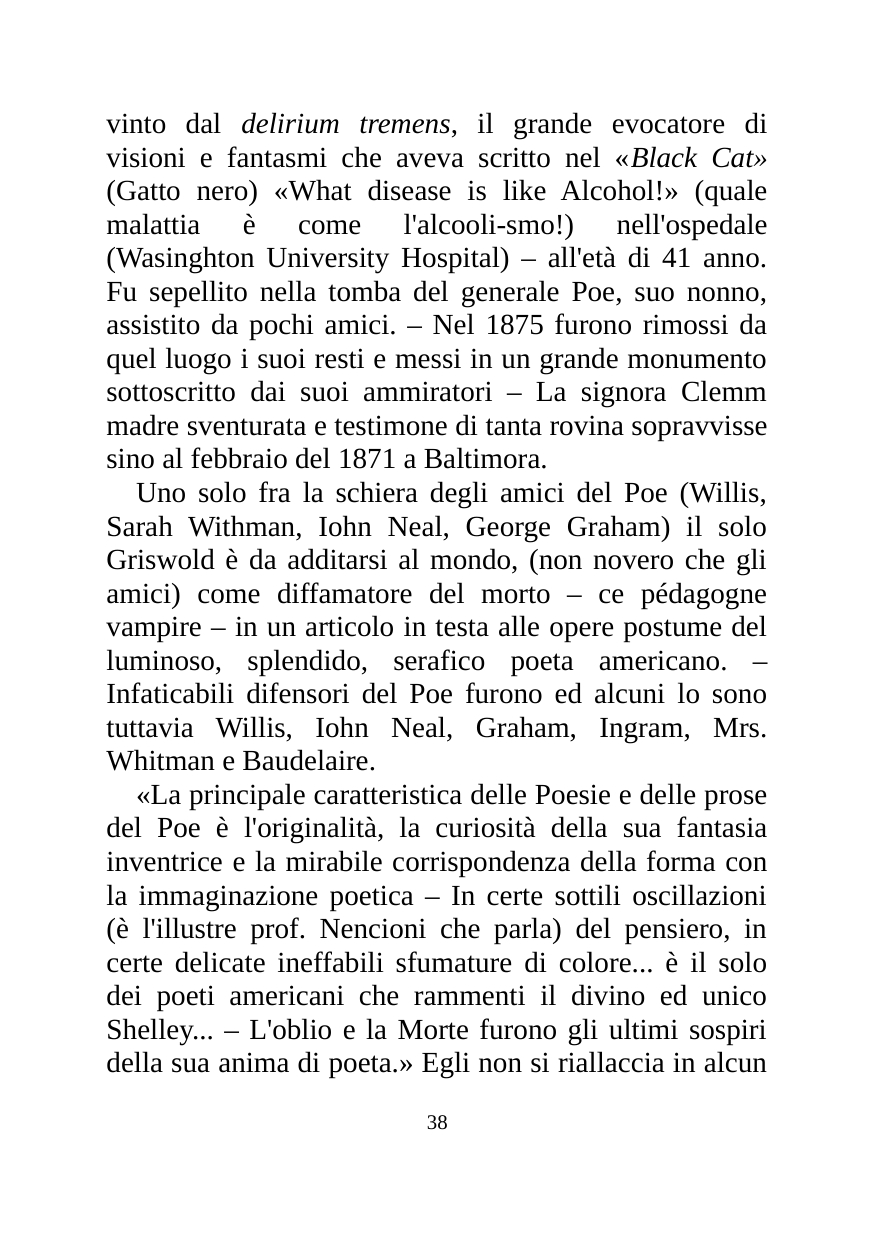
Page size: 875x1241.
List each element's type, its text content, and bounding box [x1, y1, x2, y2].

text vinto dal delirium tremens, il grande evocatore di visioni e fantasmi che aveva scritto nel «Black Cat» (Gatto nero) «What disease is like Alcohol!» (quale malattia è come l'alcooli-smo!) nell'ospedale (Wasinghton University Hospital) – all'età di 41 anno. Fu sepellito nella tomba del generale Poe, suo nonno, assistito da pochi amici. – Nel 1875 furono rimossi da quel luogo i suoi resti e messi in un grande monumento sottoscritto dai suoi ammiratori – La signora Clemm madre sventurata e testimone di tanta rovina sopravvisse sino al febbraio del 1871 a Baltimora. [106, 106, 768, 475]
text Uno solo fra la schiera degli amici del Poe (Willis, Sarah Withman, Iohn Neal, George Graham) il solo Griswold è da additarsi al mondo, (non novero che gli amici) come diffamatore del morto – ce pédagogne vampire – in un articolo in testa alle opere postume del luminoso, splendido, serafico poeta americano. – Infaticabili difensori del Poe furono ed alcuni lo sono tuttavia Willis, Iohn Neal, Graham, Ingram, Mrs. Whitman e Baudelaire. [106, 475, 768, 777]
text «La principale caratteristica delle Poesie e delle prose del Poe è l'originalità, la curiosità della sua fantasia inventrice e la mirabile corrispondenza della forma con la immaginazione poetica – In certe sottili oscillazioni (è l'illustre prof. Nencioni che parla) del pensiero, in certe delicate ineffabili sfumature di colore... è il solo dei poeti americani che rammenti il divino ed unico Shelley... – L'oblio e la Morte furono gli ultimi sospiri della sua anima di poeta.» Egli non si riallaccia in alcun [106, 777, 768, 1079]
